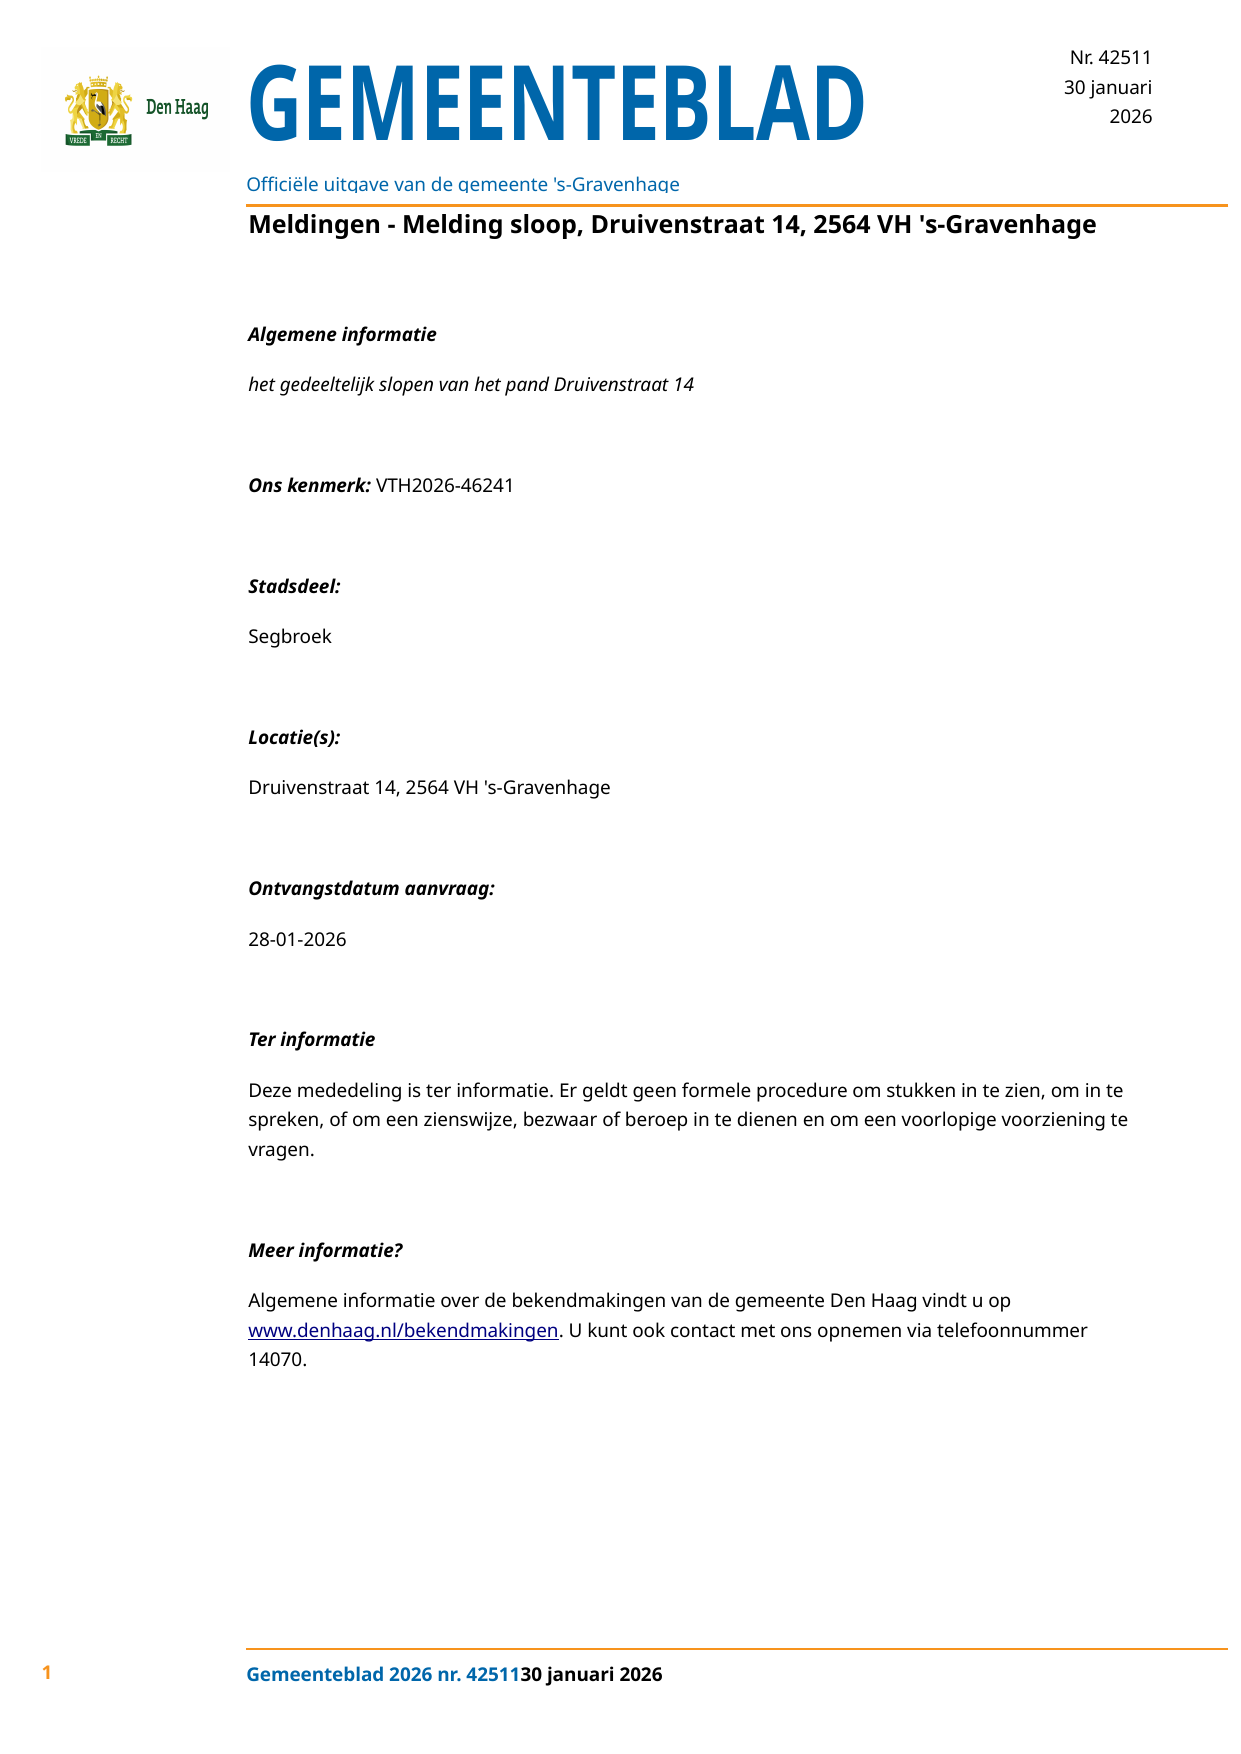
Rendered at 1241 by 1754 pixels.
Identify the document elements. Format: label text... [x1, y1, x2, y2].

text Deze mededeling is ter informatie. Er geldt geen formele procedure om stukken in te zien, om in te spreken, of om een zienswijze, bezwaar of beroep in te dienen en om een voorlopige voorziening te vragen. [248, 1077, 1152, 1162]
text Ontvangstdatum aanvraag: [248, 875, 1152, 901]
text Locatie(s): [248, 724, 1152, 750]
text Ter informatie [248, 1027, 1152, 1052]
picture [41, 47, 231, 172]
text Ons kenmerk: VTH2026-46241 [248, 472, 1152, 498]
text het gedeeltelijk slopen van het pand Druivenstraat 14 [248, 371, 1152, 397]
text Meer informatie? [248, 1237, 1152, 1263]
text Druivenstraat 14, 2564 VH 's-Gravenhage [248, 774, 1152, 800]
text Segbroek [248, 623, 1152, 649]
text Algemene informatie [248, 321, 1152, 346]
text Stadsdeel: [248, 573, 1152, 598]
text 28-01-2026 [248, 926, 1152, 951]
text Algemene informatie over de bekendmakingen van de gemeente Den Haag vindt u op www.denhaag.nl/bekendmakingen. U kunt ook contact met ons opnemen via telefoonnummer 14070. [248, 1287, 1152, 1372]
text Meldingen - Melding sloop, Druivenstraat 14, 2564 VH 's-Gravenhage [248, 207, 1152, 241]
